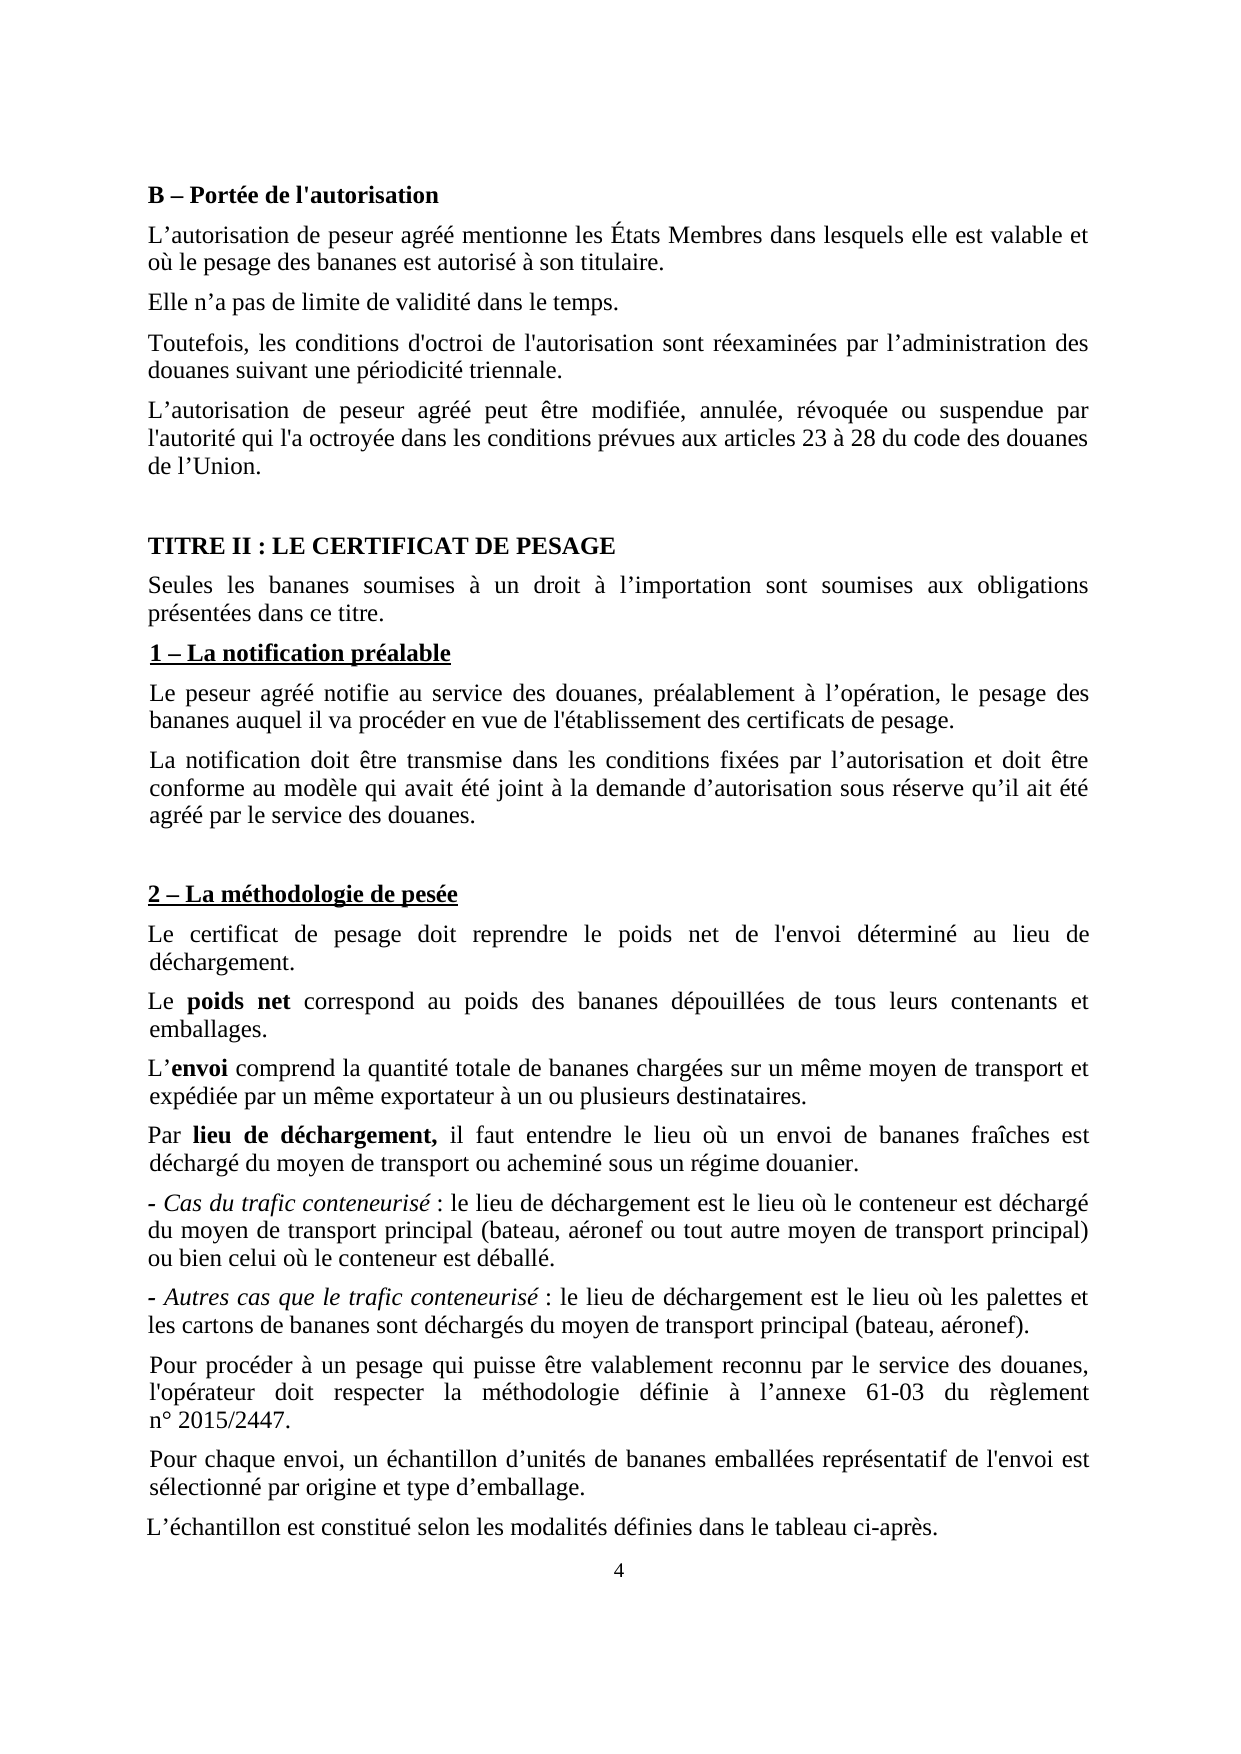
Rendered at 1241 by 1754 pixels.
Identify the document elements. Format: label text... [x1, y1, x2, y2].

text La notification doit être transmise dans les conditions fixées par l’autorisation et doit être conforme au modèle qui avait été joint à la demande d’autorisation sous réserve qu’il ait été agréé par le service des douanes. [149, 746, 1090, 829]
text Pour chaque envoi, un échantillon d’unités de bananes emballées représentatif de l'envoi est sélectionné par origine et type d’emballage. [149, 1446, 1090, 1501]
text 1 – La notification préalable [149, 639, 1090, 667]
text - Autres cas que le trafic conteneurisé : le lieu de déchargement est le lieu où les palettes et les cartons de bananes sont déchargés du moyen de transport principal (bateau, aéronef). [148, 1283, 1090, 1339]
text Le poids net correspond au poids des bananes dépouillées de tous leurs contenants et emballages. [147, 987, 1090, 1042]
text L’échantillon est constitué selon les modalités définies dans le tableau ci-après. [146, 1513, 1090, 1541]
text Toutefois, les conditions d'octroi de l'autorisation sont réexaminées par l’administration des douanes suivant une périodicité triennale. [148, 329, 1090, 384]
text Seules les bananes soumises à un droit à l’importation sont soumises aux obligations présentées dans ce titre. [148, 572, 1090, 627]
text Pour procéder à un pesage qui puisse être valablement reconnu par le service des douanes, l'opérateur doit respecter la méthodologie définie à l’annexe 61-03 du règlement n° 2015/2447. [149, 1351, 1090, 1434]
text Par lieu de déchargement, il faut entendre le lieu où un envoi de bananes fraîches est déchargé du moyen de transport ou acheminé sous un régime douanier. [147, 1121, 1090, 1177]
text TITRE II : LE CERTIFICAT DE PESAGE [148, 532, 1090, 560]
text 2 – La méthodologie de pesée [148, 880, 1090, 908]
text L’autorisation de peseur agréé peut être modifiée, annulée, révoquée ou suspendue par l'autorité qui l'a octroyée dans les conditions prévues aux articles 23 à 28 du code des douanes de l’Union. [148, 396, 1090, 479]
text B – Portée de l'autorisation [148, 181, 1090, 209]
text L’autorisation de peseur agréé mentionne les États Membres dans lesquels elle est valable et où le pesage des bananes est autorisé à son titulaire. [148, 221, 1090, 276]
text Elle n’a pas de limite de validité dans le temps. [148, 288, 1090, 316]
text Le peseur agréé notifie au service des douanes, préalablement à l’opération, le pesage des bananes auquel il va procéder en vue de l'établissement des certificats de pesage. [149, 679, 1090, 734]
text L’envoi comprend la quantité totale de bananes chargées sur un même moyen de transport et expédiée par un même exportateur à un ou plusieurs destinataires. [147, 1054, 1090, 1110]
text - Cas du trafic conteneurisé : le lieu de déchargement est le lieu où le conteneur est déchargé du moyen de transport principal (bateau, aéronef ou tout autre moyen de transport principal) ou bien celui où le conteneur est déballé. [148, 1189, 1090, 1272]
text Le certificat de pesage doit reprendre le poids net de l'envoi déterminé au lieu de déchargement. [147, 920, 1090, 975]
